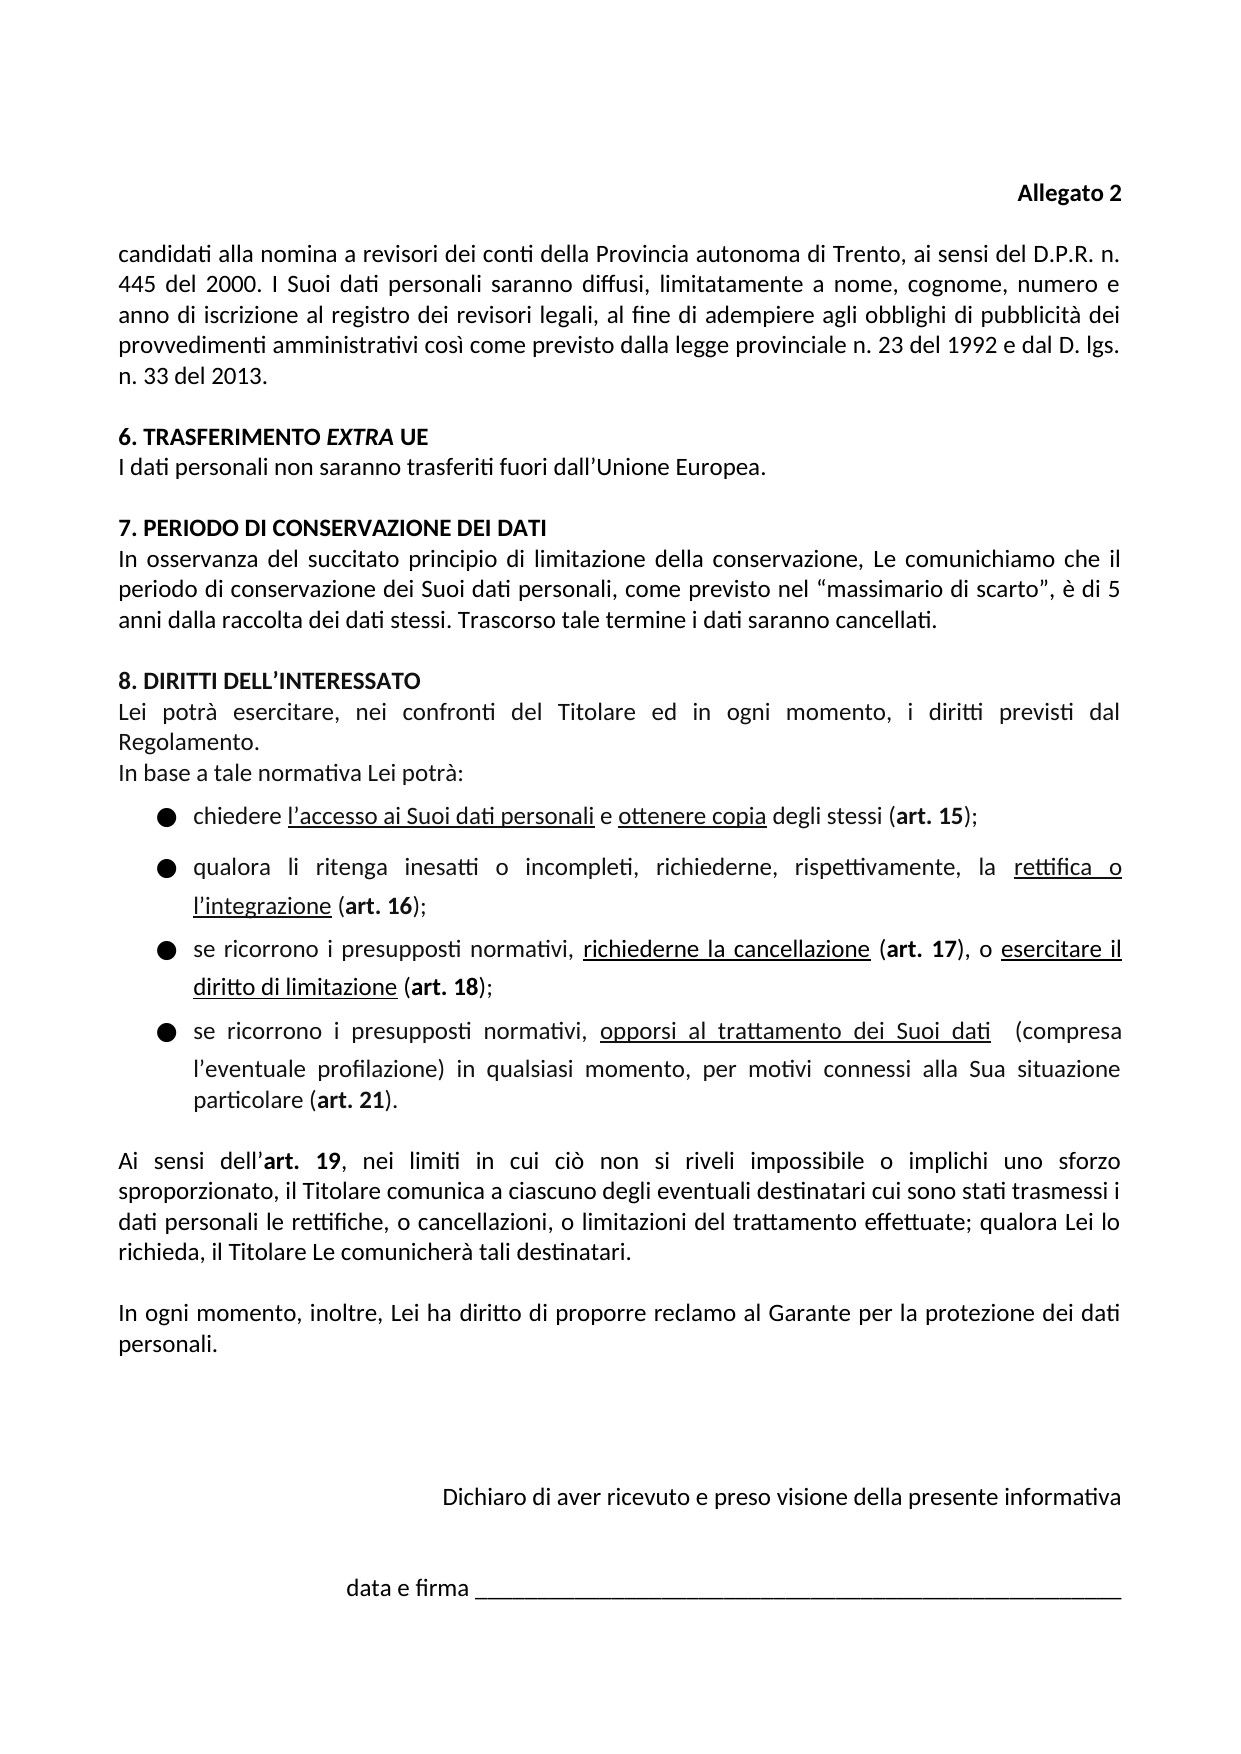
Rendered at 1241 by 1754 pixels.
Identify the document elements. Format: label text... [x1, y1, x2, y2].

text candidati alla nomina a revisori dei conti della Provincia autonoma di Trento, ai sensi del D.P.R. n. 445 del 2000. I Suoi dati personali saranno diffusi, limitatamente a nome, cognome, numero e anno di iscrizione al registro dei revisori legali, al fine di adempiere agli obblighi di pubblicità dei provvedimenti amministrativi così come previsto dalla legge provinciale n. 23 del 1992 e dal D. lgs. n. 33 del 2013. [118, 238, 1122, 391]
text In ogni momento, inoltre, Lei ha diritto di proporre reclamo al Garante per la protezione dei dati personali. [118, 1297, 1122, 1358]
text 7. PERIODO DI CONSERVAZIONE DEI DATI [118, 513, 1122, 543]
list chiedere l’accesso ai Suoi dati personali e ottenere copia degli stessi (art. 15); [156, 787, 1122, 838]
text Dichiaro di aver ricevuto e preso visione della presente informativa [118, 1481, 1122, 1511]
text In base a tale normativa Lei potrà: [118, 757, 1122, 787]
text data e firma ____________________________________________________ [118, 1572, 1122, 1603]
text Ai sensi dell’art. 19, nei limiti in cui ciò non si riveli impossibile o implichi uno sforzo sproporzionato, il Titolare comunica a ciascuno degli eventuali destinatari cui sono stati trasmessi i dati personali le rettifiche, o cancellazioni, o limitazioni del trattamento effettuate; qualora Lei lo richieda, il Titolare Le comunicherà tali destinatari. [118, 1145, 1122, 1267]
list qualora li ritenga inesatti o incompleti, richiederne, rispettivamente, la rettifica o l’integrazione (art. 16); [156, 838, 1122, 920]
text I dati personali non saranno trasferiti fuori dall’Unione Europea. [118, 452, 1122, 482]
text Lei potrà esercitare, nei confronti del Titolare ed in ogni momento, i diritti previsti dal Regolamento. [118, 696, 1122, 757]
text 8. DIRITTI DELL’INTERESSATO [118, 665, 1122, 696]
list se ricorrono i presupposti normativi, richiederne la cancellazione (art. 17), o esercitare il diritto di limitazione (art. 18); [156, 920, 1122, 1002]
text In osservanza del succitato principio di limitazione della conservazione, Le comunichiamo che il periodo di conservazione dei Suoi dati personali, come previsto nel “massimario di scarto”, è di 5 anni dalla raccolta dei dati stessi. Trascorso tale termine i dati saranno cancellati. [118, 543, 1122, 635]
list se ricorrono i presupposti normativi, opporsi al trattamento dei Suoi dati (compresa l’eventuale profilazione) in qualsiasi momento, per motivi connessi alla Sua situazione particolare (art. 21). [156, 1002, 1122, 1114]
text 6. TRASFERIMENTO EXTRA UE [118, 421, 1122, 452]
